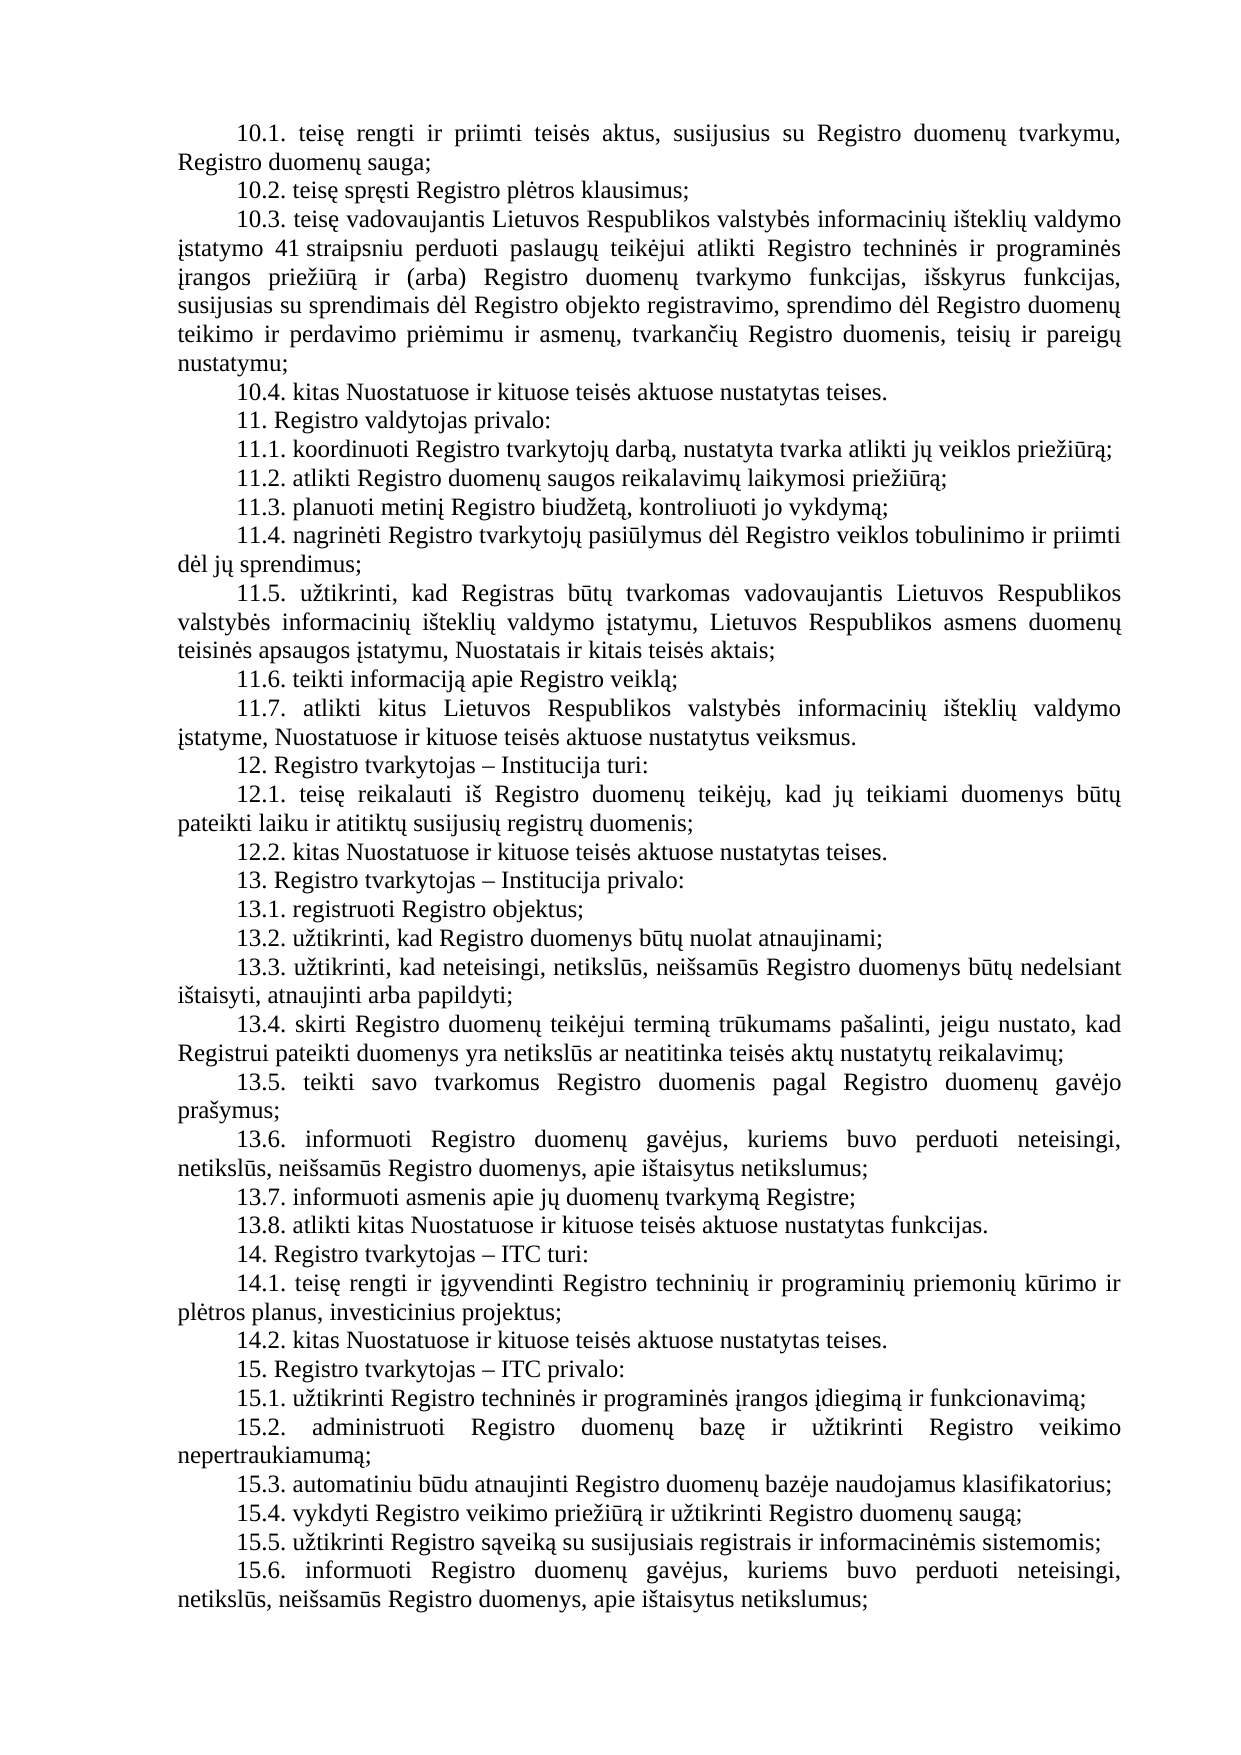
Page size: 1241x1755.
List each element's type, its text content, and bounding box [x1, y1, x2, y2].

text 11.2. atlikti Registro duomenų saugos reikalavimų laikymosi priežiūrą; [177, 463, 1122, 492]
text 13.8. atlikti kitas Nuostatuose ir kituose teisės aktuose nustatytas funkcijas. [177, 1211, 1122, 1239]
text 13.5. teikti savo tvarkomus Registro duomenis pagal Registro duomenų gavėjo prašymus; [177, 1067, 1122, 1124]
text 12.2. kitas Nuostatuose ir kituose teisės aktuose nustatytas teises. [177, 837, 1122, 866]
text 14.1. teisę rengti ir įgyvendinti Registro techninių ir programinių priemonių kūrimo ir plėtros planus, investicinius projektus; [177, 1268, 1122, 1326]
text 15.2. administruoti Registro duomenų bazę ir užtikrinti Registro veikimo nepertraukiamumą; [177, 1412, 1122, 1469]
text 13.2. užtikrinti, kad Registro duomenys būtų nuolat atnaujinami; [177, 923, 1122, 952]
text 13. Registro tvarkytojas – Institucija privalo: [177, 866, 1122, 894]
text 15. Registro tvarkytojas – ITC privalo: [177, 1354, 1122, 1383]
text 13.4. skirti Registro duomenų teikėjui terminą trūkumams pašalinti, jeigu nustato, kad Registrui pateikti duomenys yra netikslūs ar neatitinka teisės aktų nustatytų reikalavimų; [177, 1009, 1122, 1067]
text 11.4. nagrinėti Registro tvarkytojų pasiūlymus dėl Registro veiklos tobulinimo ir priimti dėl jų sprendimus; [177, 521, 1122, 578]
text 14. Registro tvarkytojas – ITC turi: [177, 1239, 1122, 1268]
text 15.4. vykdyti Registro veikimo priežiūrą ir užtikrinti Registro duomenų saugą; [177, 1498, 1122, 1527]
text 15.5. užtikrinti Registro sąveiką su susijusiais registrais ir informacinėmis sistemomis; [177, 1527, 1122, 1556]
text 13.3. užtikrinti, kad neteisingi, netikslūs, neišsamūs Registro duomenys būtų nedelsiant ištaisyti, atnaujinti arba papildyti; [177, 952, 1122, 1009]
text 10.4. kitas Nuostatuose ir kituose teisės aktuose nustatytas teises. [177, 377, 1122, 406]
text 11. Registro valdytojas privalo: [177, 406, 1122, 434]
text 13.1. registruoti Registro objektus; [177, 894, 1122, 923]
text 11.6. teikti informaciją apie Registro veiklą; [177, 664, 1122, 693]
text 11.1. koordinuoti Registro tvarkytojų darbą, nustatyta tvarka atlikti jų veiklos priežiūrą; [177, 434, 1122, 463]
text 15.3. automatiniu būdu atnaujinti Registro duomenų bazėje naudojamus klasifikatorius; [177, 1469, 1122, 1498]
text 15.1. užtikrinti Registro techninės ir programinės įrangos įdiegimą ir funkcionavimą; [177, 1383, 1122, 1412]
text 14.2. kitas Nuostatuose ir kituose teisės aktuose nustatytas teises. [177, 1326, 1122, 1354]
text 13.7. informuoti asmenis apie jų duomenų tvarkymą Registre; [177, 1182, 1122, 1211]
text 13.6. informuoti Registro duomenų gavėjus, kuriems buvo perduoti neteisingi, netikslūs, neišsamūs Registro duomenys, apie ištaisytus netikslumus; [177, 1124, 1122, 1182]
text 10.3. teisę vadovaujantis Lietuvos Respublikos valstybės informacinių išteklių valdymo įstatymo 41 straipsniu perduoti paslaugų teikėjui atlikti Registro techninės ir programinės įrangos priežiūrą ir (arba) Registro duomenų tvarkymo funkcijas, išskyrus funkcijas, susijusias su sprendimais dėl Registro objekto registravimo, sprendimo dėl Registro duomenų teikimo ir perdavimo priėmimu ir asmenų, tvarkančių Registro duomenis, teisių ir pareigų nustatymu; [177, 204, 1122, 377]
text 11.5. užtikrinti, kad Registras būtų tvarkomas vadovaujantis Lietuvos Respublikos valstybės informacinių išteklių valdymo įstatymu, Lietuvos Respublikos asmens duomenų teisinės apsaugos įstatymu, Nuostatais ir kitais teisės aktais; [177, 578, 1122, 664]
text 12.1. teisę reikalauti iš Registro duomenų teikėjų, kad jų teikiami duomenys būtų pateikti laiku ir atitiktų susijusių registrų duomenis; [177, 779, 1122, 837]
text 11.3. planuoti metinį Registro biudžetą, kontroliuoti jo vykdymą; [177, 492, 1122, 521]
text 12. Registro tvarkytojas – Institucija turi: [177, 751, 1122, 779]
text 11.7. atlikti kitus Lietuvos Respublikos valstybės informacinių išteklių valdymo įstatyme, Nuostatuose ir kituose teisės aktuose nustatytus veiksmus. [177, 693, 1122, 751]
text 10.2. teisę spręsti Registro plėtros klausimus; [177, 176, 1122, 204]
text 15.6. informuoti Registro duomenų gavėjus, kuriems buvo perduoti neteisingi, netikslūs, neišsamūs Registro duomenys, apie ištaisytus netikslumus; [177, 1556, 1122, 1613]
text 10.1. teisę rengti ir priimti teisės aktus, susijusius su Registro duomenų tvarkymu, Registro duomenų sauga; [177, 118, 1122, 176]
